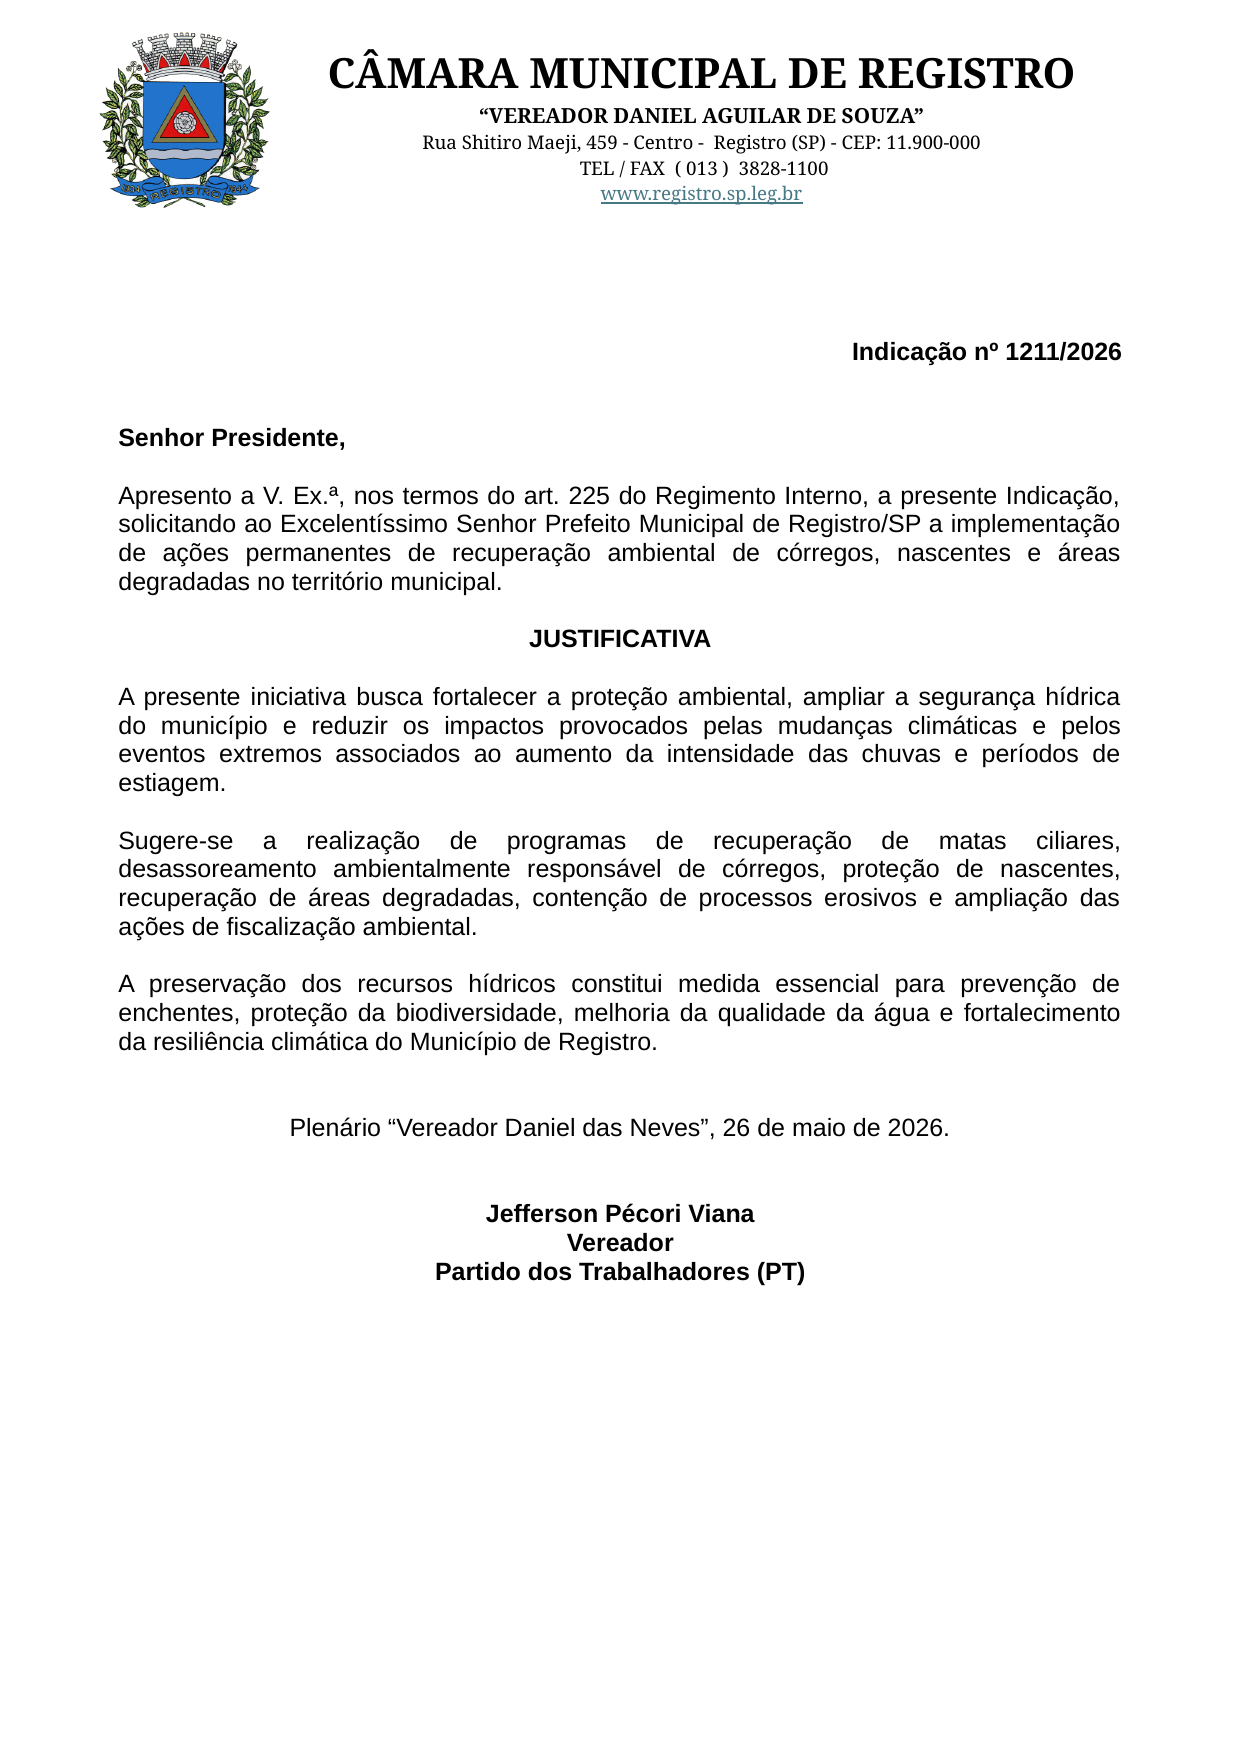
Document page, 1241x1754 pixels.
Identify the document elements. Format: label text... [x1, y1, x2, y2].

picture [95, 26, 274, 213]
text Plenário “Vereador Daniel das Neves”, 26 de maio de 2026. [118, 1113, 1122, 1142]
text Apresento a V. Ex.ª, nos termos do art. 225 do Regimento Interno, a presente Indicação, solicitando ao Excelentíssimo Senhor Prefeito Municipal de Registro/SP a implementação de ações permanentes de recuperação ambiental de córregos, nascentes e áreas degradadas no território municipal. [118, 481, 1122, 596]
text Vereador [118, 1228, 1122, 1257]
text Indicação nº 1211/2026 [118, 337, 1122, 366]
text A preservação dos recursos hídricos constitui medida essencial para prevenção de enchentes, proteção da biodiversidade, melhoria da qualidade da água e fortalecimento da resiliência climática do Município de Registro. [118, 969, 1122, 1056]
text Sugere-se a realização de programas de recuperação de matas ciliares, desassoreamento ambientalmente responsável de córregos, proteção de nascentes, recuperação de áreas degradadas, contenção de processos erosivos e ampliação das ações de fiscalização ambiental. [118, 826, 1122, 941]
text Jefferson Pécori Viana [118, 1199, 1122, 1228]
text Partido dos Trabalhadores (PT) [118, 1257, 1122, 1286]
text JUSTIFICATIVA [118, 624, 1122, 653]
text A presente iniciativa busca fortalecer a proteção ambiental, ampliar a segurança hídrica do município e reduzir os impactos provocados pelas mudanças climáticas e pelos eventos extremos associados ao aumento da intensidade das chuvas e períodos de estiagem. [118, 682, 1122, 797]
text Senhor Presidente, [118, 423, 1122, 452]
